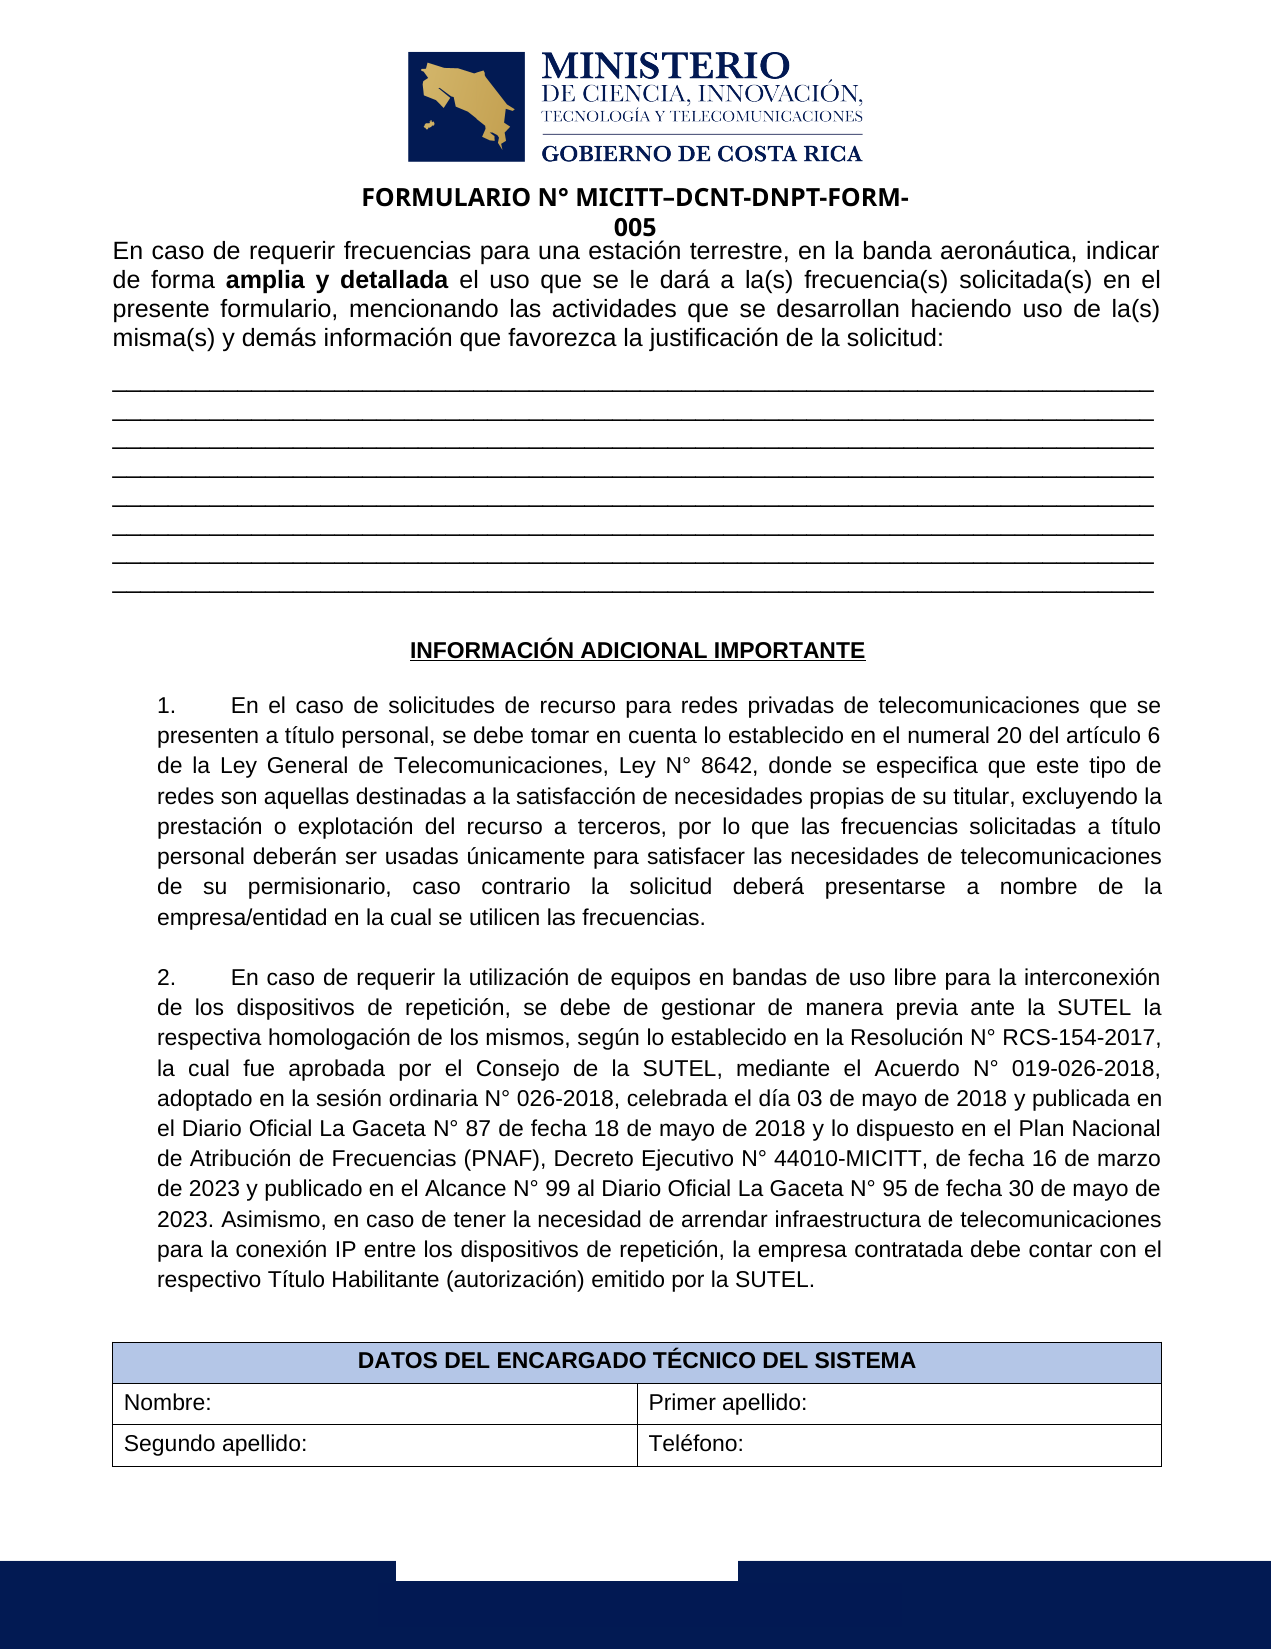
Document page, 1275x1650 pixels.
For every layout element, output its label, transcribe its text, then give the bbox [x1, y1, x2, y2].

text INFORMACIÓN ADICIONAL IMPORTANTE [112, 637, 1162, 663]
list En el caso de solicitudes de recurso para redes privadas de telecomunicaciones que se presenten a título personal, se debe tomar en cuenta lo establecido en el numeral 20 del artículo 6 de la Ley General de Telecomunicaciones, Ley N° 8642, donde se especifica que este tipo de redes son aquellas destinadas a la satisfacción de necesidades propias de su titular, excluyendo la prestación o explotación del recurso a terceros, por lo que las frecuencias solicitadas a título personal deberán ser usadas únicamente para satisfacer las necesidades de telecomunicaciones de su permisionario, caso contrario la solicitud deberá presentarse a nombre de la empresa/entidad en la cual se utilicen las frecuencias. [157, 692, 1162, 930]
table_header DATOS DEL ENCARGADO TÉCNICO DEL SISTEMA [113, 1343, 1161, 1383]
table_cell Primer apellido: [638, 1384, 1161, 1424]
text _________________________________________________________________________________________________________________________________________________________________________________________________________________________________ [112, 507, 1162, 594]
table_cell Nombre: [113, 1384, 637, 1424]
table_cell Segundo apellido: [113, 1425, 637, 1466]
table_cell Teléfono: [638, 1425, 1161, 1466]
text En caso de requerir frecuencias para una estación terrestre, en la banda aeronáutica, indicar de forma amplia y detallada el uso que se le dará a la(s) frecuencia(s) solicitada(s) en el presente formulario, mencionando las actividades que se desarrollan haciendo uso de la(s) misma(s) y demás información que favorezca la justificación de la solicitud: [112, 236, 1162, 351]
list En caso de requerir la utilización de equipos en bandas de uso libre para la interconexión de los dispositivos de repetición, se debe de gestionar de manera previa ante la SUTEL la respectiva homologación de los mismos, según lo establecido en la Resolución N° RCS-154-2017, la cual fue aprobada por el Consejo de la SUTEL, mediante el Acuerdo N° 019-026-2018, adoptado en la sesión ordinaria N° 026-2018, celebrada el día 03 de mayo de 2018 y publicada en el Diario Oficial La Gaceta N° 87 de fecha 18 de mayo de 2018 y lo dispuesto en el Plan Nacional de Atribución de Frecuencias (PNAF), Decreto Ejecutivo N° 44010-MICITT, de fecha 16 de marzo de 2023 y publicado en el Alcance N° 99 al Diario Oficial La Gaceta N° 95 de fecha 30 de mayo de 2023. Asimismo, en caso de tener la necesidad de arrendar infraestructura de telecomunicaciones para la conexión IP entre los dispositivos de repetición, la empresa contratada debe contar con el respectivo Título Habilitante (autorización) emitido por la SUTEL. [157, 964, 1162, 1292]
text _______________________________________________________________________________________________________________________________________________________________________________________________________________________________________________________________________________________________________________________________________________________________________________________ [112, 364, 1162, 507]
